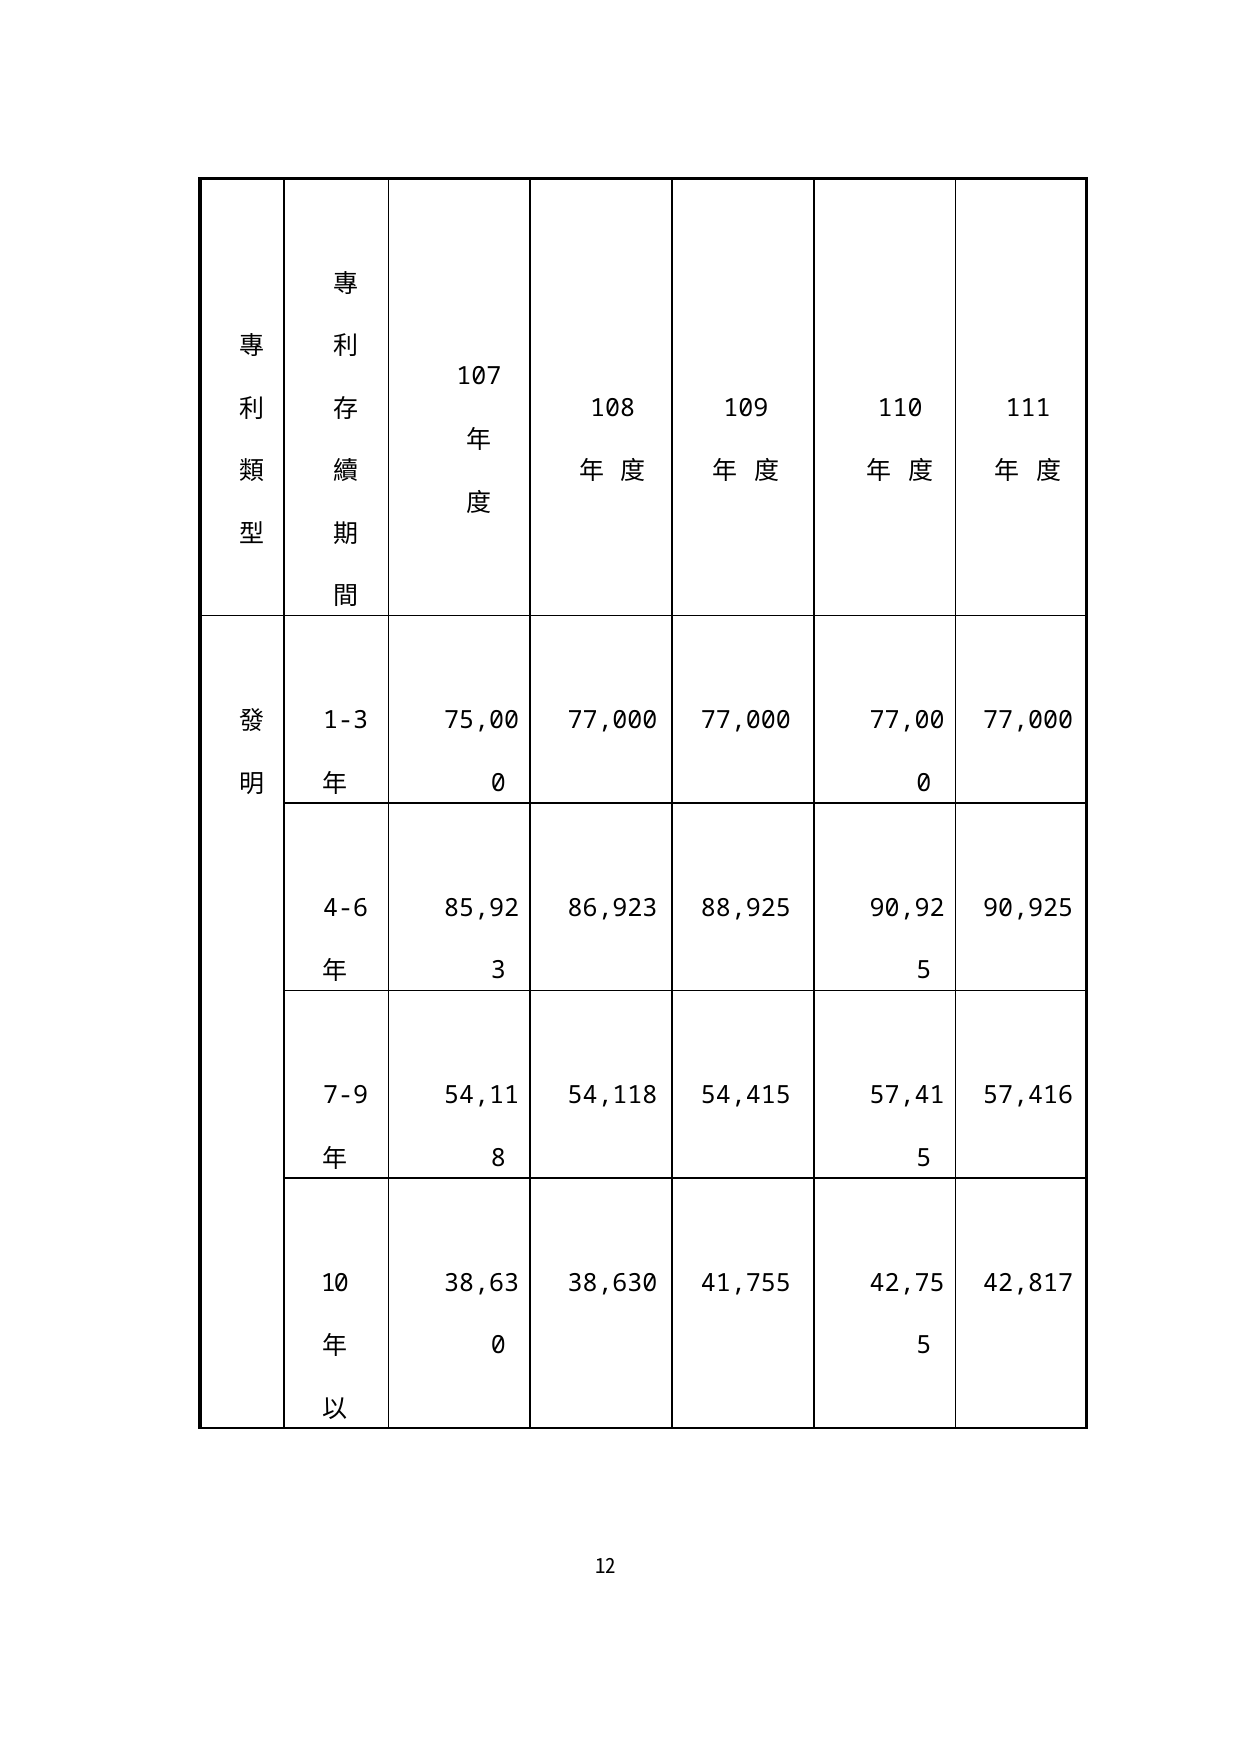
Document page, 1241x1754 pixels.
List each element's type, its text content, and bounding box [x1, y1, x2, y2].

table_header 108年度 [531, 180, 671, 615]
table_cell 41,755 [673, 1179, 813, 1427]
table_cell 85,923 [389, 804, 529, 990]
table_cell 75,000 [389, 616, 529, 802]
table_cell 90,925 [815, 804, 955, 990]
table_header 專利存續期間 [285, 180, 388, 615]
table_cell 77,000 [815, 616, 955, 802]
table_cell 57,416 [956, 991, 1085, 1177]
table_header 109年度 [673, 180, 813, 615]
table_cell 54,415 [673, 991, 813, 1177]
table_cell 77,000 [956, 616, 1085, 802]
table_cell 4-6年 [285, 804, 388, 990]
table_cell 57,415 [815, 991, 955, 1177]
table_cell 發明 [202, 616, 283, 1427]
table_cell 86,923 [531, 804, 671, 990]
table_header 專利類型 [202, 180, 283, 615]
table_cell 88,925 [673, 804, 813, 990]
table_header 111年度 [956, 180, 1085, 615]
table_cell 10年以 [285, 1179, 388, 1427]
table_cell 77,000 [673, 616, 813, 802]
table_header 107年度 [389, 180, 529, 615]
table_cell 38,630 [389, 1179, 529, 1427]
table_cell 42,755 [815, 1179, 955, 1427]
table_cell 7-9年 [285, 991, 388, 1177]
table_cell 77,000 [531, 616, 671, 802]
table_header 110年度 [815, 180, 955, 615]
table_cell 38,630 [531, 1179, 671, 1427]
table_cell 54,118 [531, 991, 671, 1177]
table_cell 90,925 [956, 804, 1085, 990]
table_cell 1-3年 [285, 616, 388, 802]
table_cell 54,118 [389, 991, 529, 1177]
table_cell 42,817 [956, 1179, 1085, 1427]
